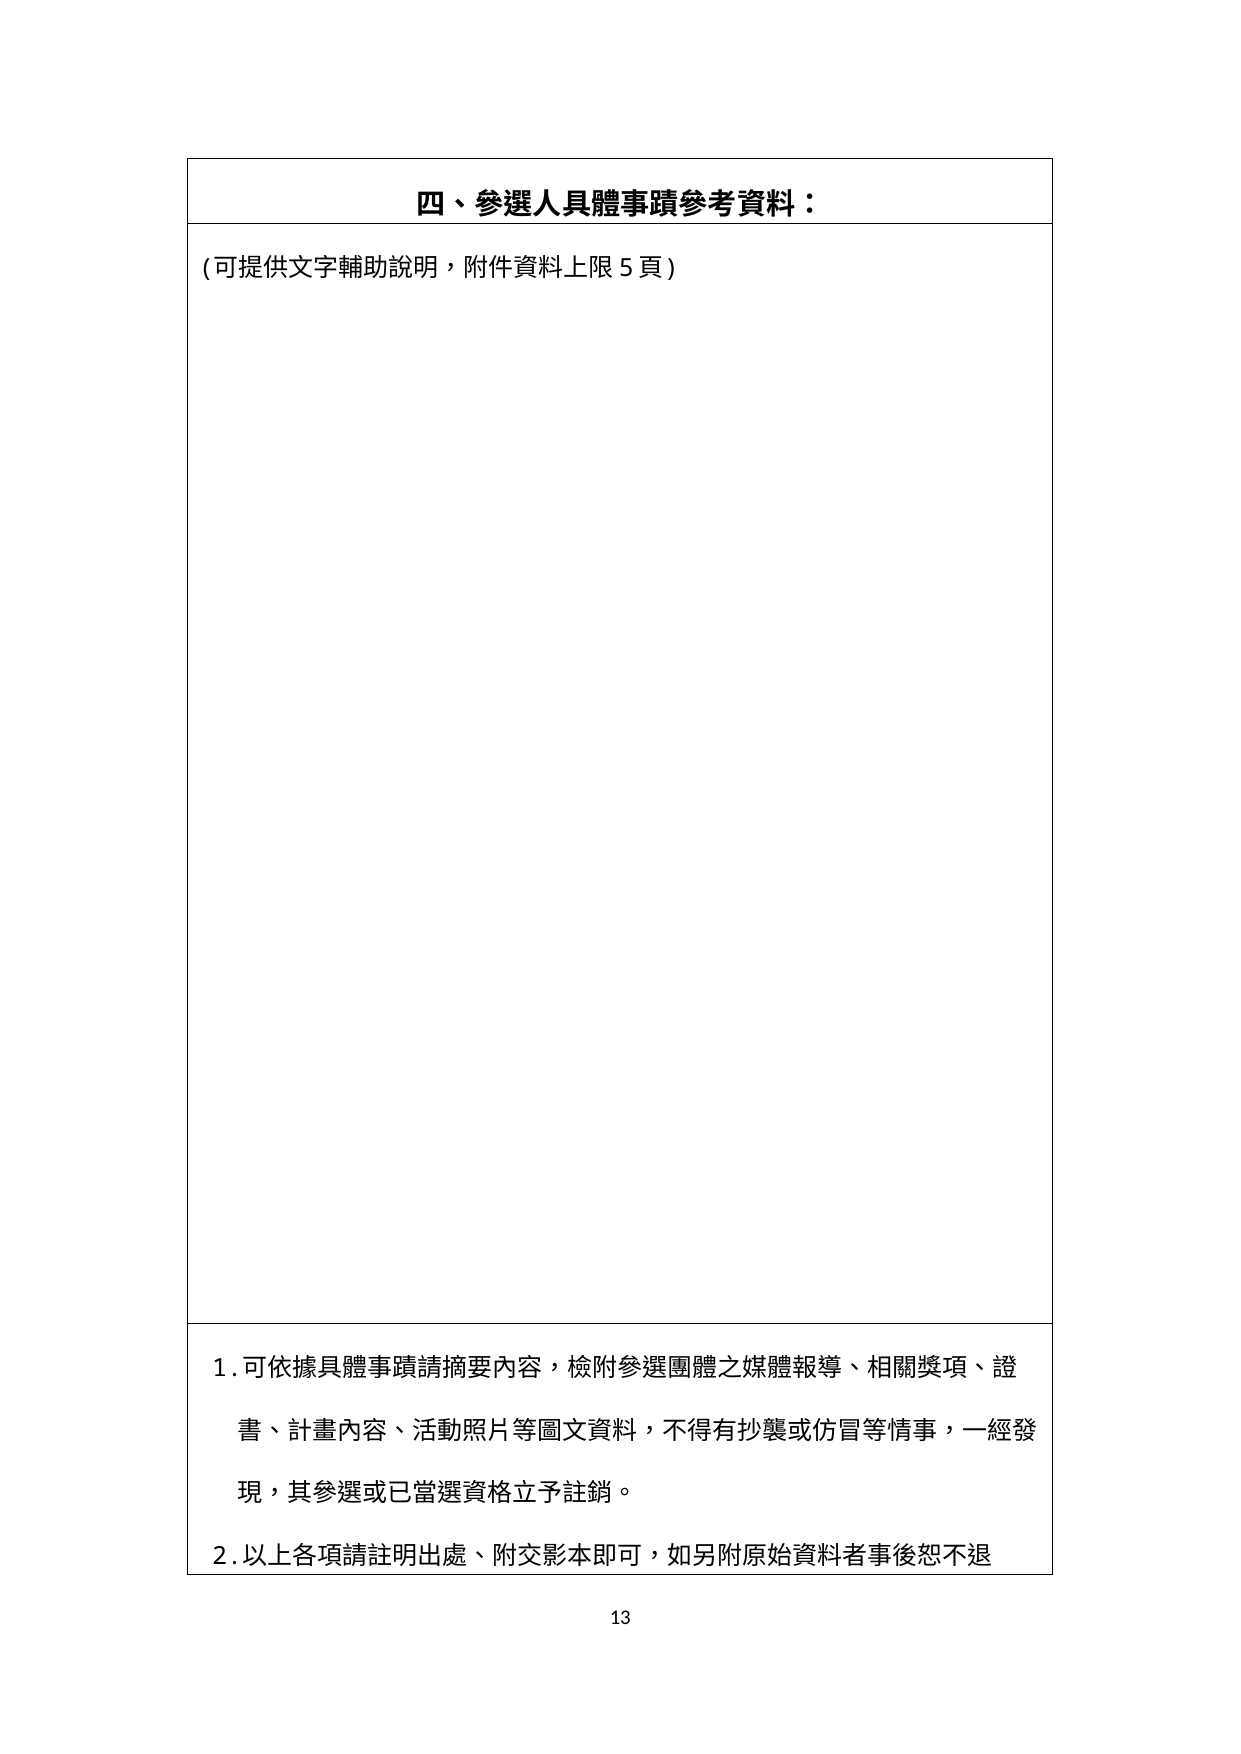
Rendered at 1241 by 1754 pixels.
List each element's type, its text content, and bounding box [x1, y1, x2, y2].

table_header 四、參選人具體事蹟參考資料： [188, 159, 1052, 223]
table_cell 1.可依據具體事蹟請摘要內容，檢附參選團體之媒體報導、相關獎項、證書、計畫內容、活動照片等圖文資料，不得有抄襲或仿冒等情事，一經發現，其參選或已當選資格立予註銷。 2.以上各項請註明出處、附交影本即可，如另附原始資料者事後恕不退 [188, 1324, 1052, 1574]
table_cell (可提供文字輔助說明，附件資料上限5頁) [188, 224, 1052, 1323]
